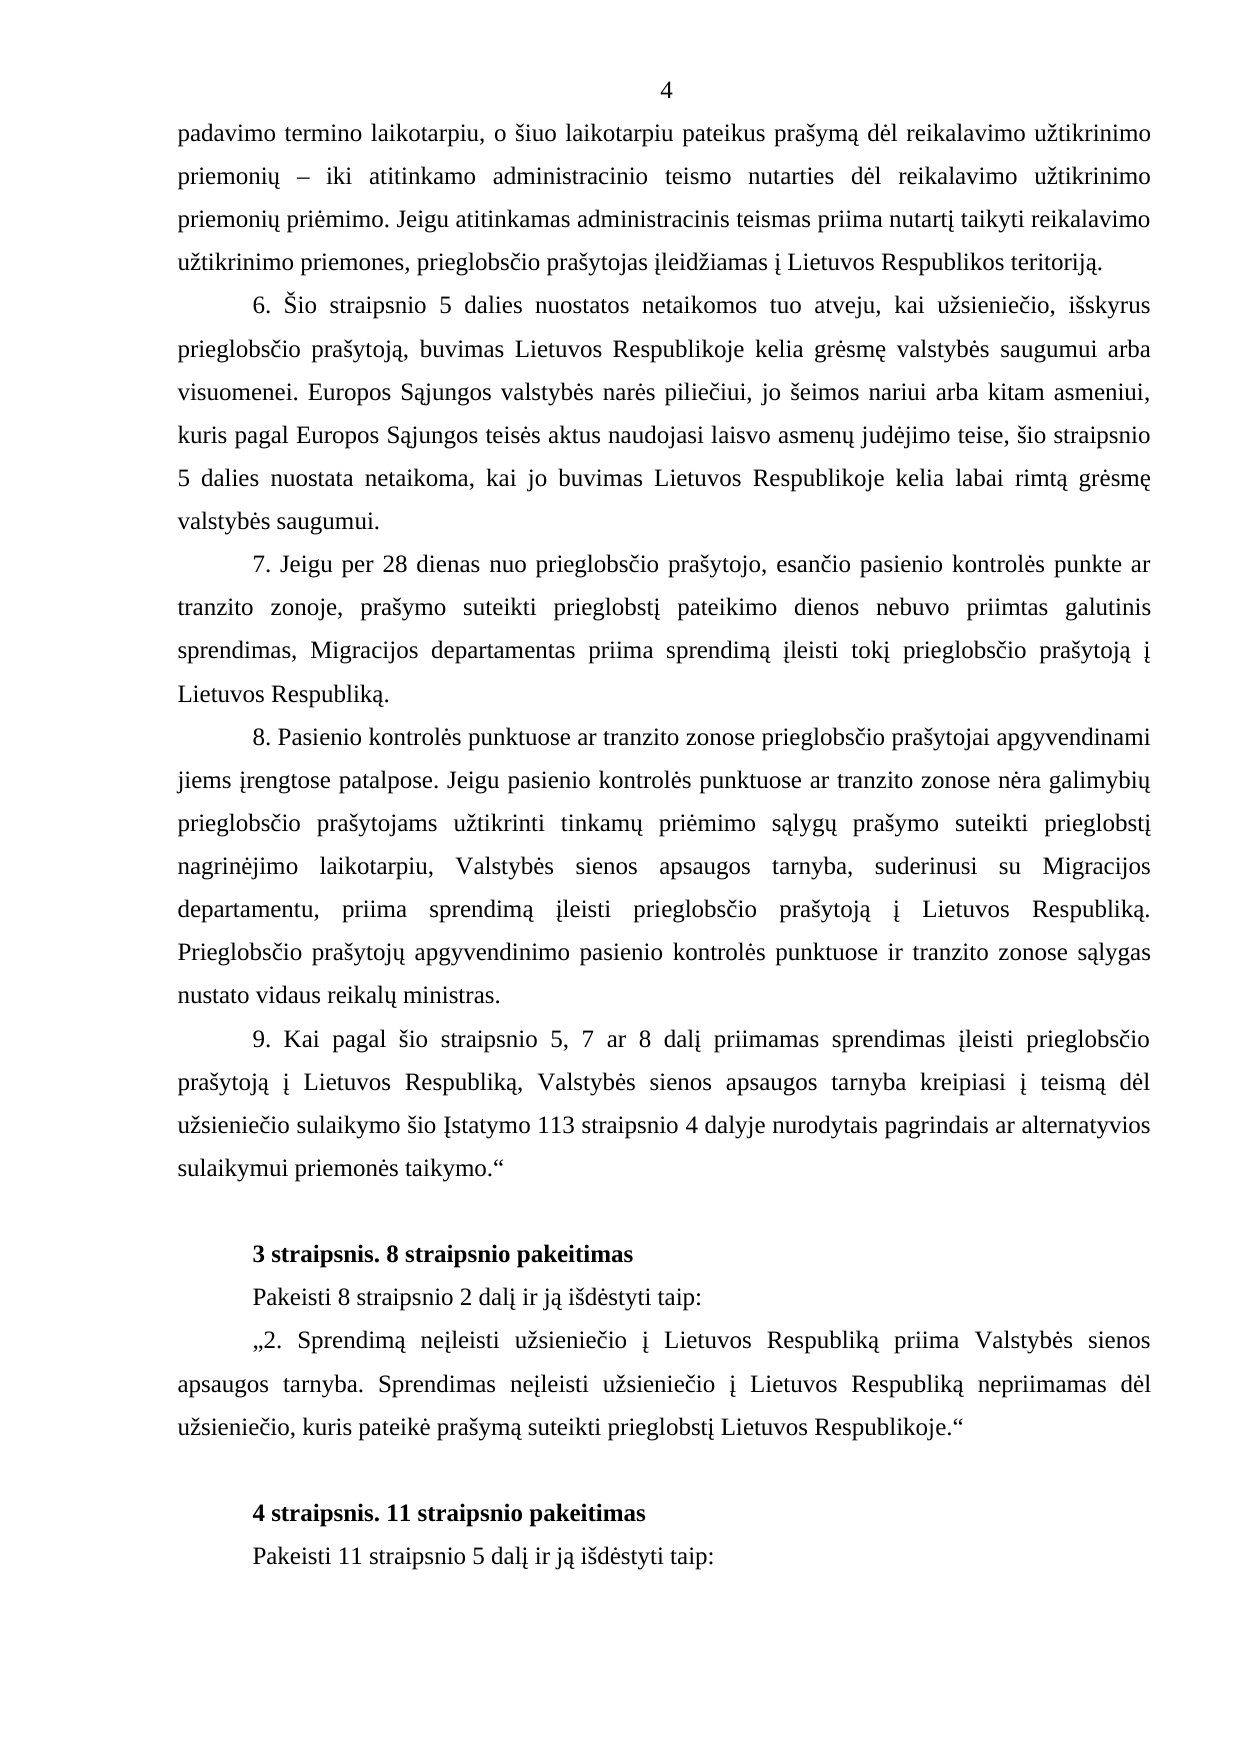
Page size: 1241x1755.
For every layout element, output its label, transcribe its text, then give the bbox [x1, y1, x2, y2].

text Pakeisti 11 straipsnio 5 dalį ir ją išdėstyti taip: [177, 1541, 1152, 1570]
text 9. Kai pagal šio straipsnio 5, 7 ar 8 dalį priimamas sprendimas įleisti prieglobsčio prašytoją į Lietuvos Respubliką, Valstybės sienos apsaugos tarnyba kreipiasi į teismą dėl užsieniečio sulaikymo šio Įstatymo 113 straipsnio 4 dalyje nurodytais pagrindais ar alternatyvios sulaikymui priemonės taikymo.“ [177, 1024, 1152, 1182]
text padavimo termino laikotarpiu, o šiuo laikotarpiu pateikus prašymą dėl reikalavimo užtikrinimo priemonių – iki atitinkamo administracinio teismo nutarties dėl reikalavimo užtikrinimo priemonių priėmimo. Jeigu atitinkamas administracinis teismas priima nutartį taikyti reikalavimo užtikrinimo priemones, prieglobsčio prašytojas įleidžiamas į Lietuvos Respublikos teritoriją. [177, 118, 1152, 276]
text „2. Sprendimą neįleisti užsieniečio į Lietuvos Respubliką priima Valstybės sienos apsaugos tarnyba. Sprendimas neįleisti užsieniečio į Lietuvos Respubliką nepriimamas dėl užsieniečio, kuris pateikė prašymą suteikti prieglobstį Lietuvos Respublikoje.“ [177, 1326, 1152, 1441]
text 3 straipsnis. 8 straipsnio pakeitimas [177, 1239, 1152, 1268]
text 7. Jeigu per 28 dienas nuo prieglobsčio prašytojo, esančio pasienio kontrolės punkte ar tranzito zonoje, prašymo suteikti prieglobstį pateikimo dienos nebuvo priimtas galutinis sprendimas, Migracijos departamentas priima sprendimą įleisti tokį prieglobsčio prašytoją į Lietuvos Respubliką. [177, 549, 1152, 707]
text 8. Pasienio kontrolės punktuose ar tranzito zonose prieglobsčio prašytojai apgyvendinami jiems įrengtose patalpose. Jeigu pasienio kontrolės punktuose ar tranzito zonose nėra galimybių prieglobsčio prašytojams užtikrinti tinkamų priėmimo sąlygų prašymo suteikti prieglobstį nagrinėjimo laikotarpiu, Valstybės sienos apsaugos tarnyba, suderinusi su Migracijos departamentu, priima sprendimą įleisti prieglobsčio prašytoją į Lietuvos Respubliką. Prieglobsčio prašytojų apgyvendinimo pasienio kontrolės punktuose ir tranzito zonose sąlygas nustato vidaus reikalų ministras. [177, 722, 1152, 1009]
text Pakeisti 8 straipsnio 2 dalį ir ją išdėstyti taip: [177, 1282, 1152, 1311]
text 4 straipsnis. 11 straipsnio pakeitimas [177, 1498, 1152, 1527]
text 6. Šio straipsnio 5 dalies nuostatos netaikomos tuo atveju, kai užsieniečio, išskyrus prieglobsčio prašytoją, buvimas Lietuvos Respublikoje kelia grėsmę valstybės saugumui arba visuomenei. Europos Sąjungos valstybės narės piliečiui, jo šeimos nariui arba kitam asmeniui, kuris pagal Europos Sąjungos teisės aktus naudojasi laisvo asmenų judėjimo teise, šio straipsnio 5 dalies nuostata netaikoma, kai jo buvimas Lietuvos Respublikoje kelia labai rimtą grėsmę valstybės saugumui. [177, 291, 1152, 535]
